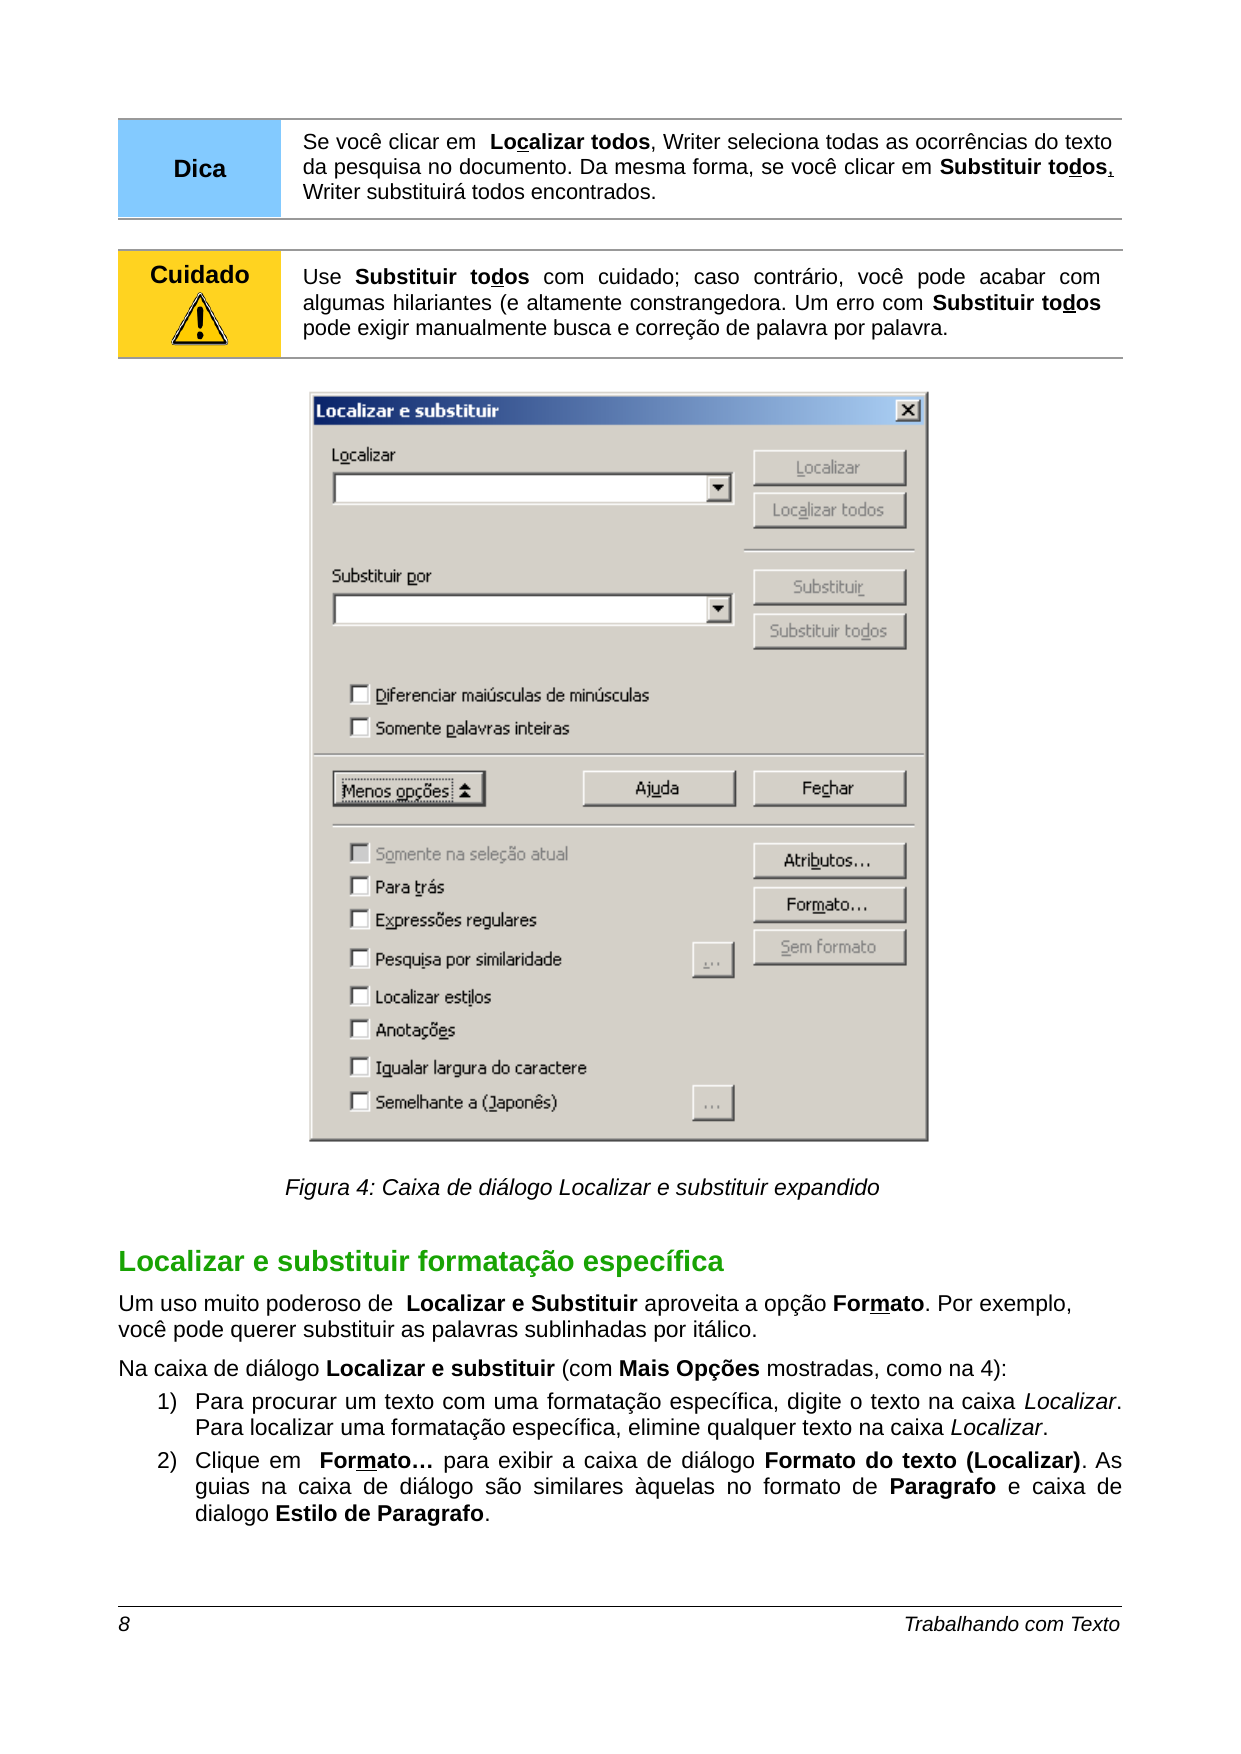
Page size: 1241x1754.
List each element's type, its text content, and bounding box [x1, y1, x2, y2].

list Clique em Formato… para exibir a caixa de diálogo Formato do texto (Localizar). As guias na caixa de diálogo são similares àquelas no formato de Paragrafo e caixa de dialogo Estilo de Paragrafo. [177, 1447, 1122, 1526]
text Um uso muito poderoso de Localizar e Substituir aproveita a opção Formato. Por exemplo, você pode querer substituir as palavras sublinhadas por itálico. [118, 1290, 1122, 1342]
table_header Cuidado [118, 251, 281, 357]
table_header Use Substituir todos com cuidado; caso contrário, você pode acabar com algumas hilariantes (e altamente constrangedora. Um erro com Substituir todos pode exigir manualmente busca e correção de palavra por palavra. [281, 251, 1122, 357]
table_header Dica [118, 120, 281, 217]
text Figura 4: Caixa de diálogo Localizar e substituir expandido [285, 1174, 955, 1200]
subtitle Localizar e substituir formatação específica [118, 1244, 1122, 1277]
picture [167, 288, 232, 349]
list Para procurar um texto com uma formatação específica, digite o texto na caixa Localizar. Para localizar uma formatação específica, elimine qualquer texto na caixa Localizar. [177, 1388, 1122, 1441]
list Na caixa de diálogo Localizar e substituir (com Mais Opções mostradas, como na Figura 4): [118, 1355, 1122, 1381]
table_header Se você clicar em Localizar todos, Writer seleciona todas as ocorrências do texto da pesquisa no documento. Da mesma forma, se você clicar em Substituir todos, Writer substituirá todos encontrados. [281, 120, 1122, 217]
